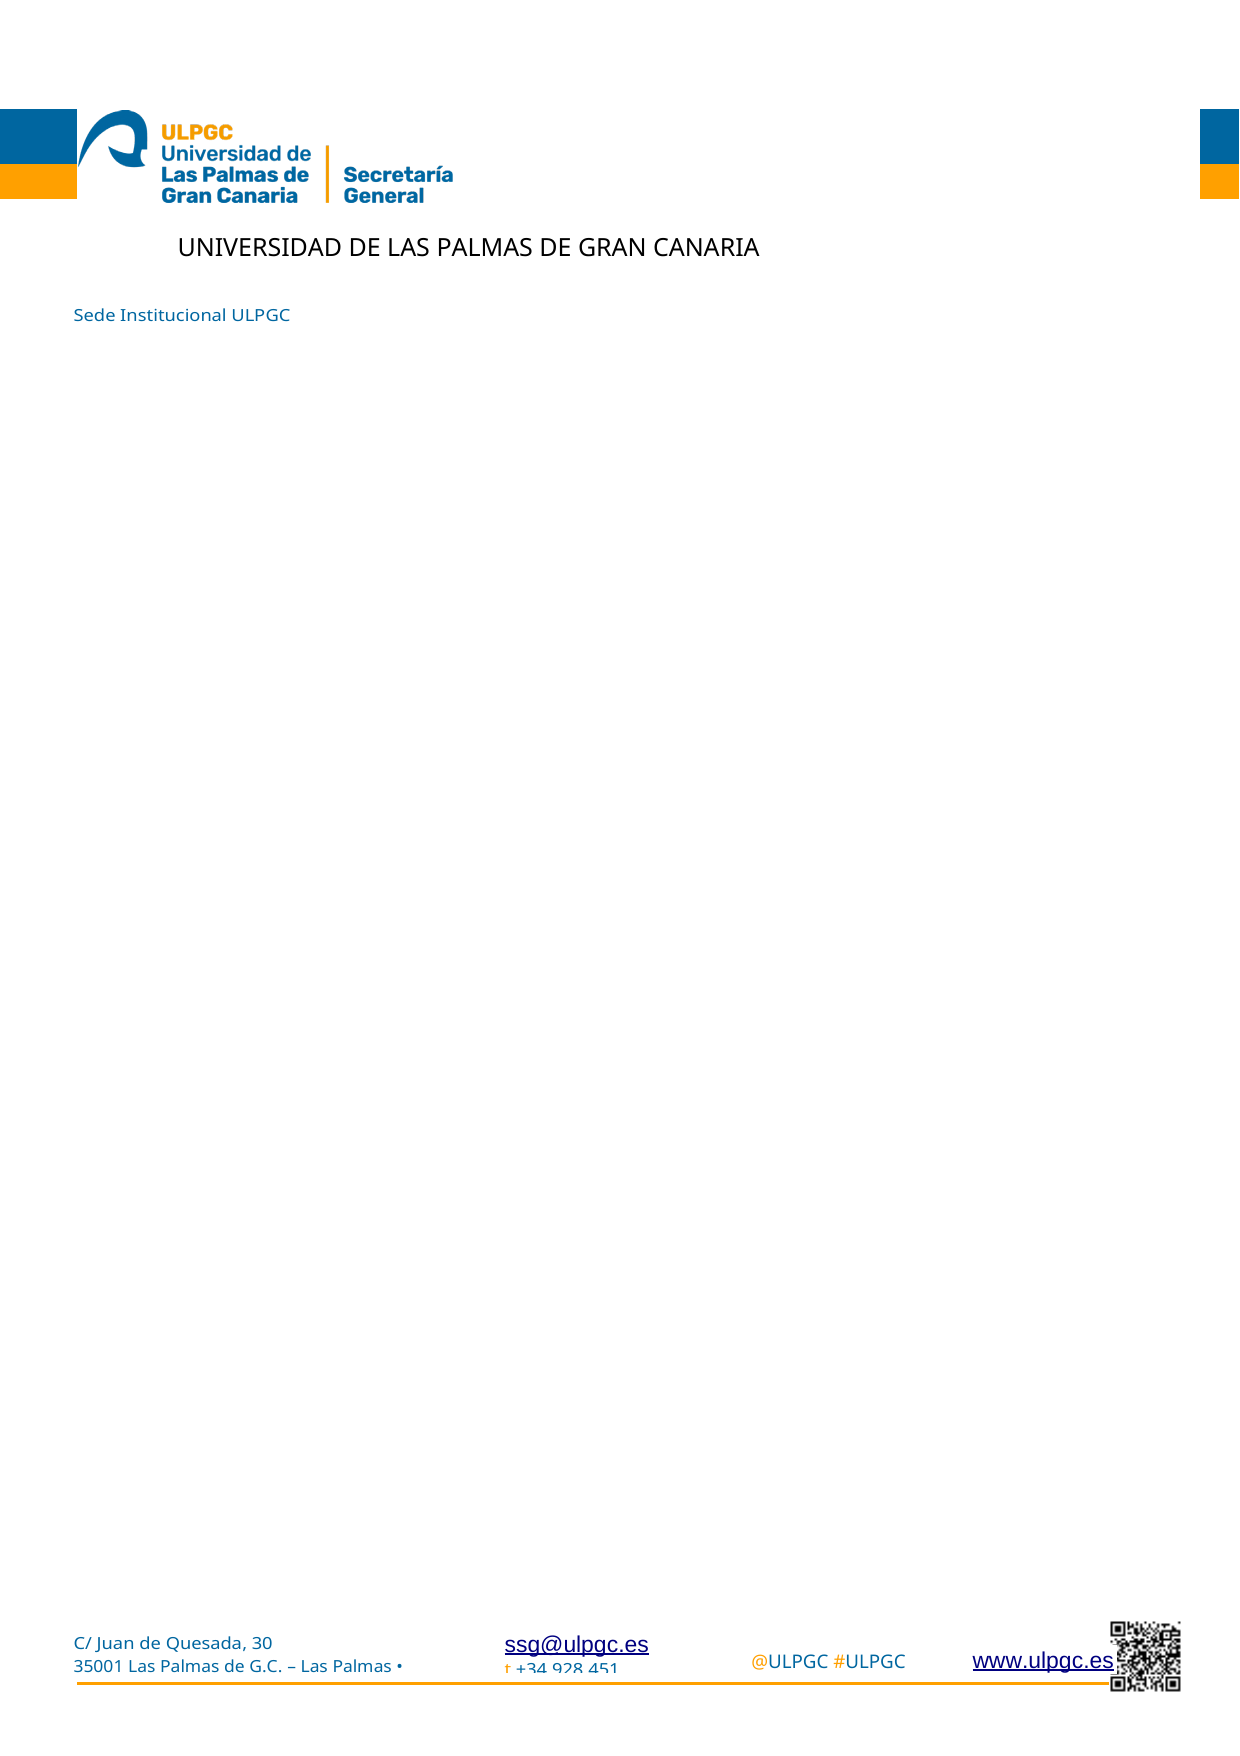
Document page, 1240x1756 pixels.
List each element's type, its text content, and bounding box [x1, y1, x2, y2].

text Sede Institucional ULPGC [73, 304, 1239, 327]
text UNIVERSIDAD DE LAS PALMAS DE GRAN CANARIA [177, 232, 1115, 263]
